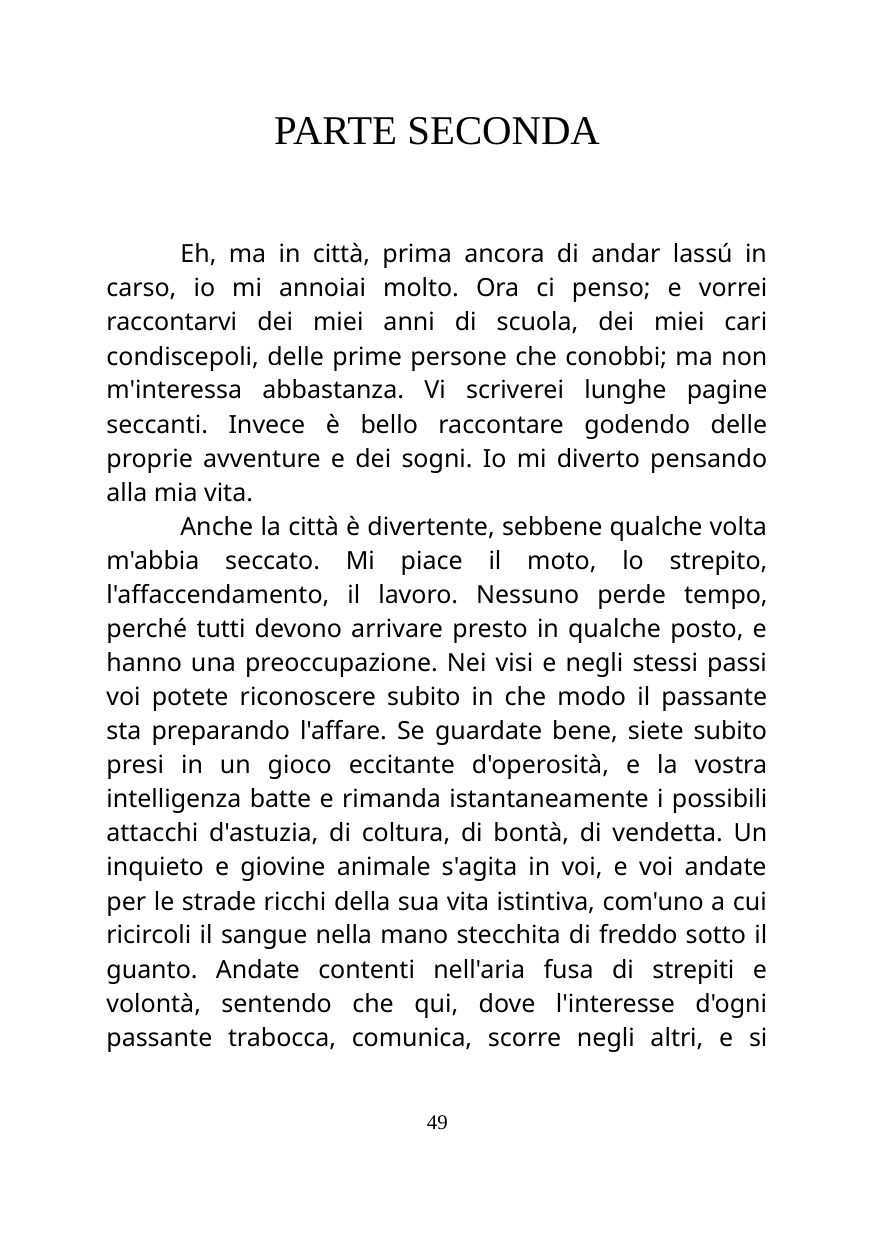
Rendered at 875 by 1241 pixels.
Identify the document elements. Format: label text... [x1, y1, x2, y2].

text Anche la città è divertente, sebbene qualche volta m'abbia seccato. Mi piace il moto, lo strepito, l'affaccendamento, il lavoro. Nessuno perde tempo, perché tutti devono arrivare presto in qualche posto, e hanno una preoccupazione. Nei visi e negli stessi passi voi potete riconoscere subito in che modo il passante sta preparando l'affare. Se guardate bene, siete subito presi in un gioco eccitante d'operosità, e la vostra intelligenza batte e rimanda istantaneamente i possibili attacchi d'astuzia, di coltura, di bontà, di vendetta. Un inquieto e giovine animale s'agita in voi, e voi andate per le strade ricchi della sua vita istintiva, com'uno a cui ricircoli il sangue nella mano stecchita di freddo sotto il guanto. Andate contenti nell'aria fusa di strepiti e volontà, sentendo che qui, dove l'interesse d'ogni passante trabocca, comunica, scorre negli altri, e si [106, 508, 768, 1053]
text Eh, ma in città, prima ancora di andar lassú in carso, io mi annoiai molto. Ora ci penso; e vorrei raccontarvi dei miei anni di scuola, dei miei cari condiscepoli, delle prime persone che conobbi; ma non m'interessa abbastanza. Vi scriverei lunghe pagine seccanti. Invece è bello raccontare godendo delle proprie avventure e dei sogni. Io mi diverto pensando alla mia vita. [106, 236, 768, 508]
subtitle PARTE SECONDA [106, 106, 768, 153]
